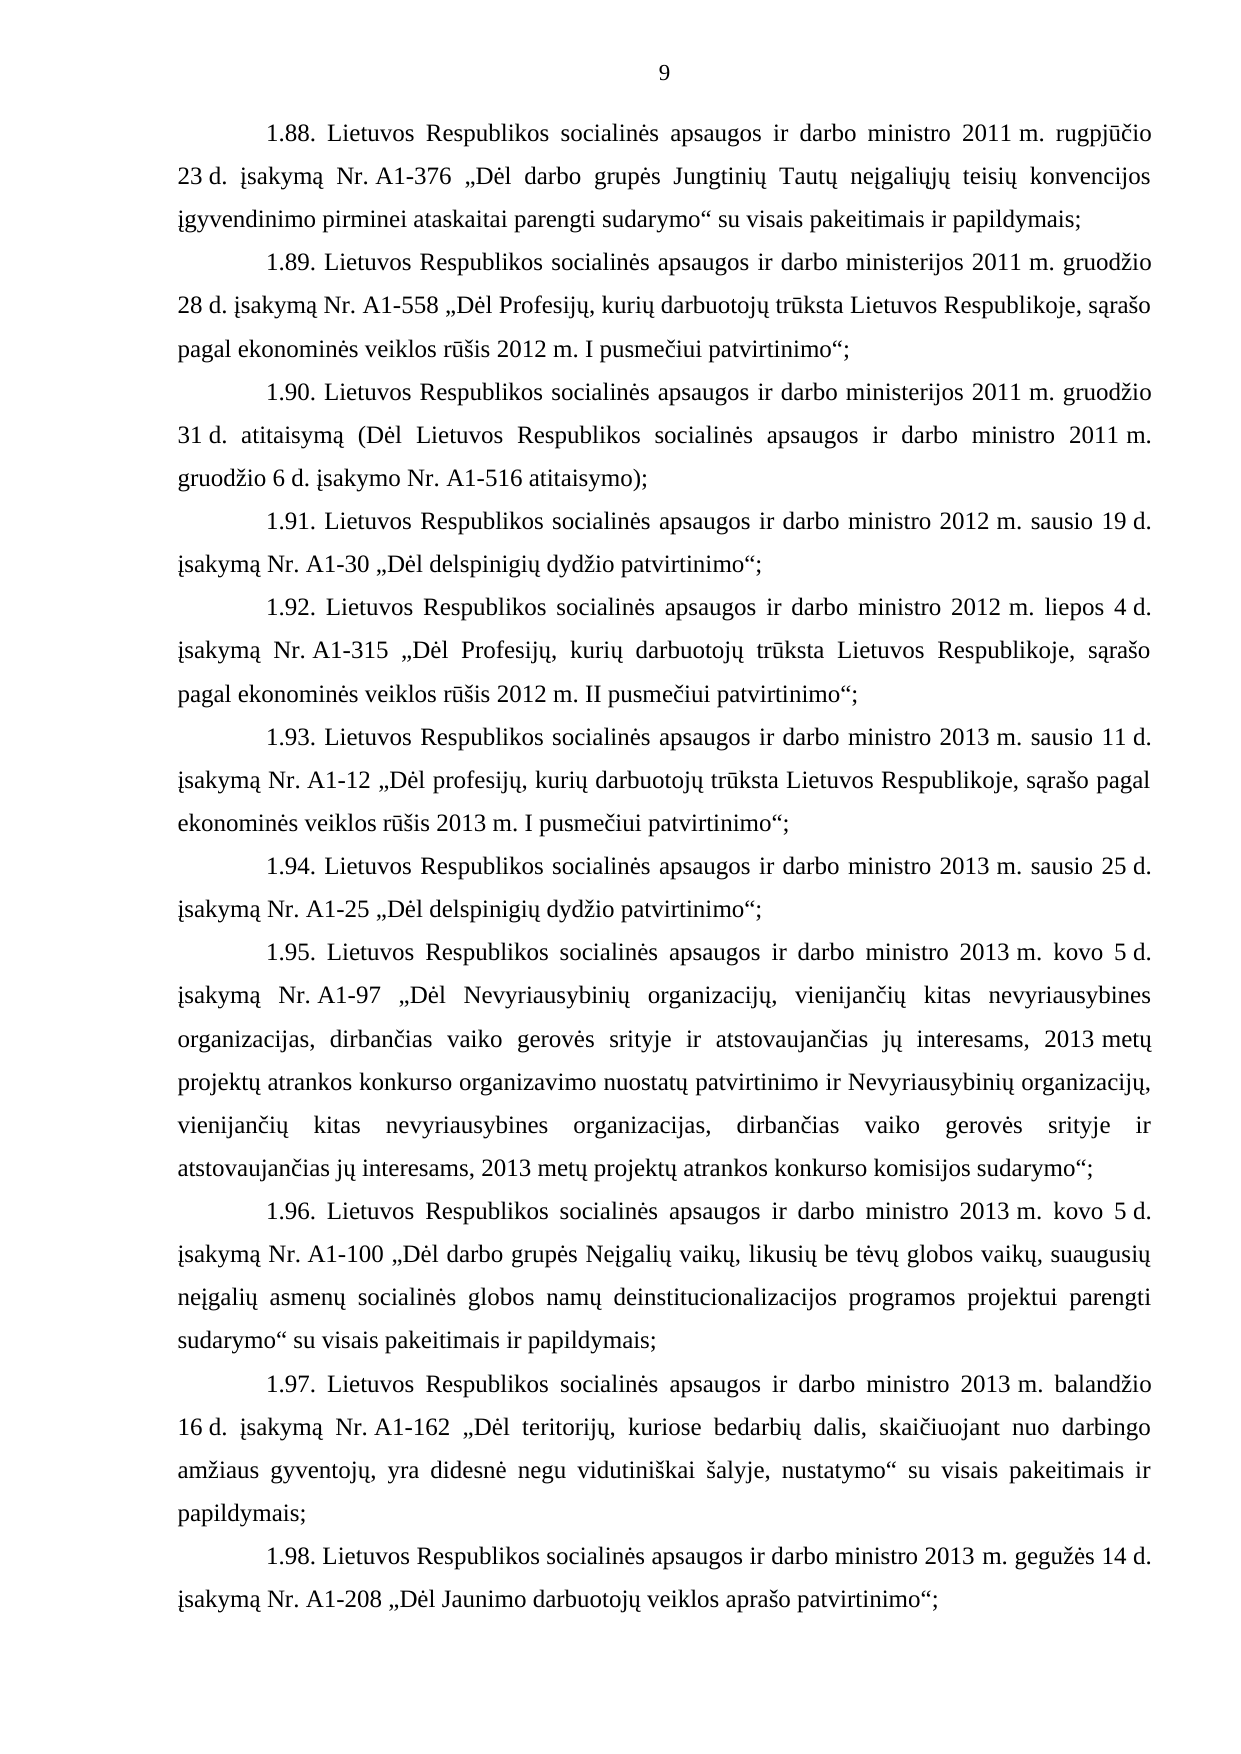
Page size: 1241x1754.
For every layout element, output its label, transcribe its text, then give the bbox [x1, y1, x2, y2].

text 1.95. Lietuvos Respublikos socialinės apsaugos ir darbo ministro 2013 m. kovo 5 d. įsakymą Nr. A1-97 „Dėl Nevyriausybinių organizacijų, vienijančių kitas nevyriausybines organizacijas, dirbančias vaiko gerovės srityje ir atstovaujančias jų interesams, 2013 metų projektų atrankos konkurso organizavimo nuostatų patvirtinimo ir Nevyriausybinių organizacijų, vienijančių kitas nevyriausybines organizacijas, dirbančias vaiko gerovės srityje ir atstovaujančias jų interesams, 2013 metų projektų atrankos konkurso komisijos sudarymo“; [177, 937, 1152, 1182]
text 1.96. Lietuvos Respublikos socialinės apsaugos ir darbo ministro 2013 m. kovo 5 d. įsakymą Nr. A1-100 „Dėl darbo grupės Neįgalių vaikų, likusių be tėvų globos vaikų, suaugusių neįgalių asmenų socialinės globos namų deinstitucionalizacijos programos projektui parengti sudarymo“ su visais pakeitimais ir papildymais; [177, 1196, 1152, 1354]
text 1.98. Lietuvos Respublikos socialinės apsaugos ir darbo ministro 2013 m. gegužės 14 d. įsakymą Nr. A1-208 „Dėl Jaunimo darbuotojų veiklos aprašo patvirtinimo“; [177, 1541, 1152, 1613]
text 1.92. Lietuvos Respublikos socialinės apsaugos ir darbo ministro 2012 m. liepos 4 d. įsakymą Nr. A1-315 „Dėl Profesijų, kurių darbuotojų trūksta Lietuvos Respublikoje, sąrašo pagal ekonominės veiklos rūšis 2012 m. II pusmečiui patvirtinimo“; [177, 592, 1152, 707]
text 1.88. Lietuvos Respublikos socialinės apsaugos ir darbo ministro 2011 m. rugpjūčio 23 d. įsakymą Nr. A1-376 „Dėl darbo grupės Jungtinių Tautų neįgaliųjų teisių konvencijos įgyvendinimo pirminei ataskaitai parengti sudarymo“ su visais pakeitimais ir papildymais; [177, 118, 1152, 233]
text 1.90. Lietuvos Respublikos socialinės apsaugos ir darbo ministerijos 2011 m. gruodžio 31 d. atitaisymą (Dėl Lietuvos Respublikos socialinės apsaugos ir darbo ministro 2011 m. gruodžio 6 d. įsakymo Nr. A1-516 atitaisymo); [177, 377, 1152, 492]
text 1.89. Lietuvos Respublikos socialinės apsaugos ir darbo ministerijos 2011 m. gruodžio 28 d. įsakymą Nr. A1-558 „Dėl Profesijų, kurių darbuotojų trūksta Lietuvos Respublikoje, sąrašo pagal ekonominės veiklos rūšis 2012 m. I pusmečiui patvirtinimo“; [177, 247, 1152, 362]
text 1.94. Lietuvos Respublikos socialinės apsaugos ir darbo ministro 2013 m. sausio 25 d. įsakymą Nr. A1-25 „Dėl delspinigių dydžio patvirtinimo“; [177, 851, 1152, 923]
text 1.97. Lietuvos Respublikos socialinės apsaugos ir darbo ministro 2013 m. balandžio 16 d. įsakymą Nr. A1-162 „Dėl teritorijų, kuriose bedarbių dalis, skaičiuojant nuo darbingo amžiaus gyventojų, yra didesnė negu vidutiniškai šalyje, nustatymo“ su visais pakeitimais ir papildymais; [177, 1369, 1152, 1527]
text 1.91. Lietuvos Respublikos socialinės apsaugos ir darbo ministro 2012 m. sausio 19 d. įsakymą Nr. A1-30 „Dėl delspinigių dydžio patvirtinimo“; [177, 506, 1152, 578]
text 1.93. Lietuvos Respublikos socialinės apsaugos ir darbo ministro 2013 m. sausio 11 d. įsakymą Nr. A1-12 „Dėl profesijų, kurių darbuotojų trūksta Lietuvos Respublikoje, sąrašo pagal ekonominės veiklos rūšis 2013 m. I pusmečiui patvirtinimo“; [177, 722, 1152, 837]
